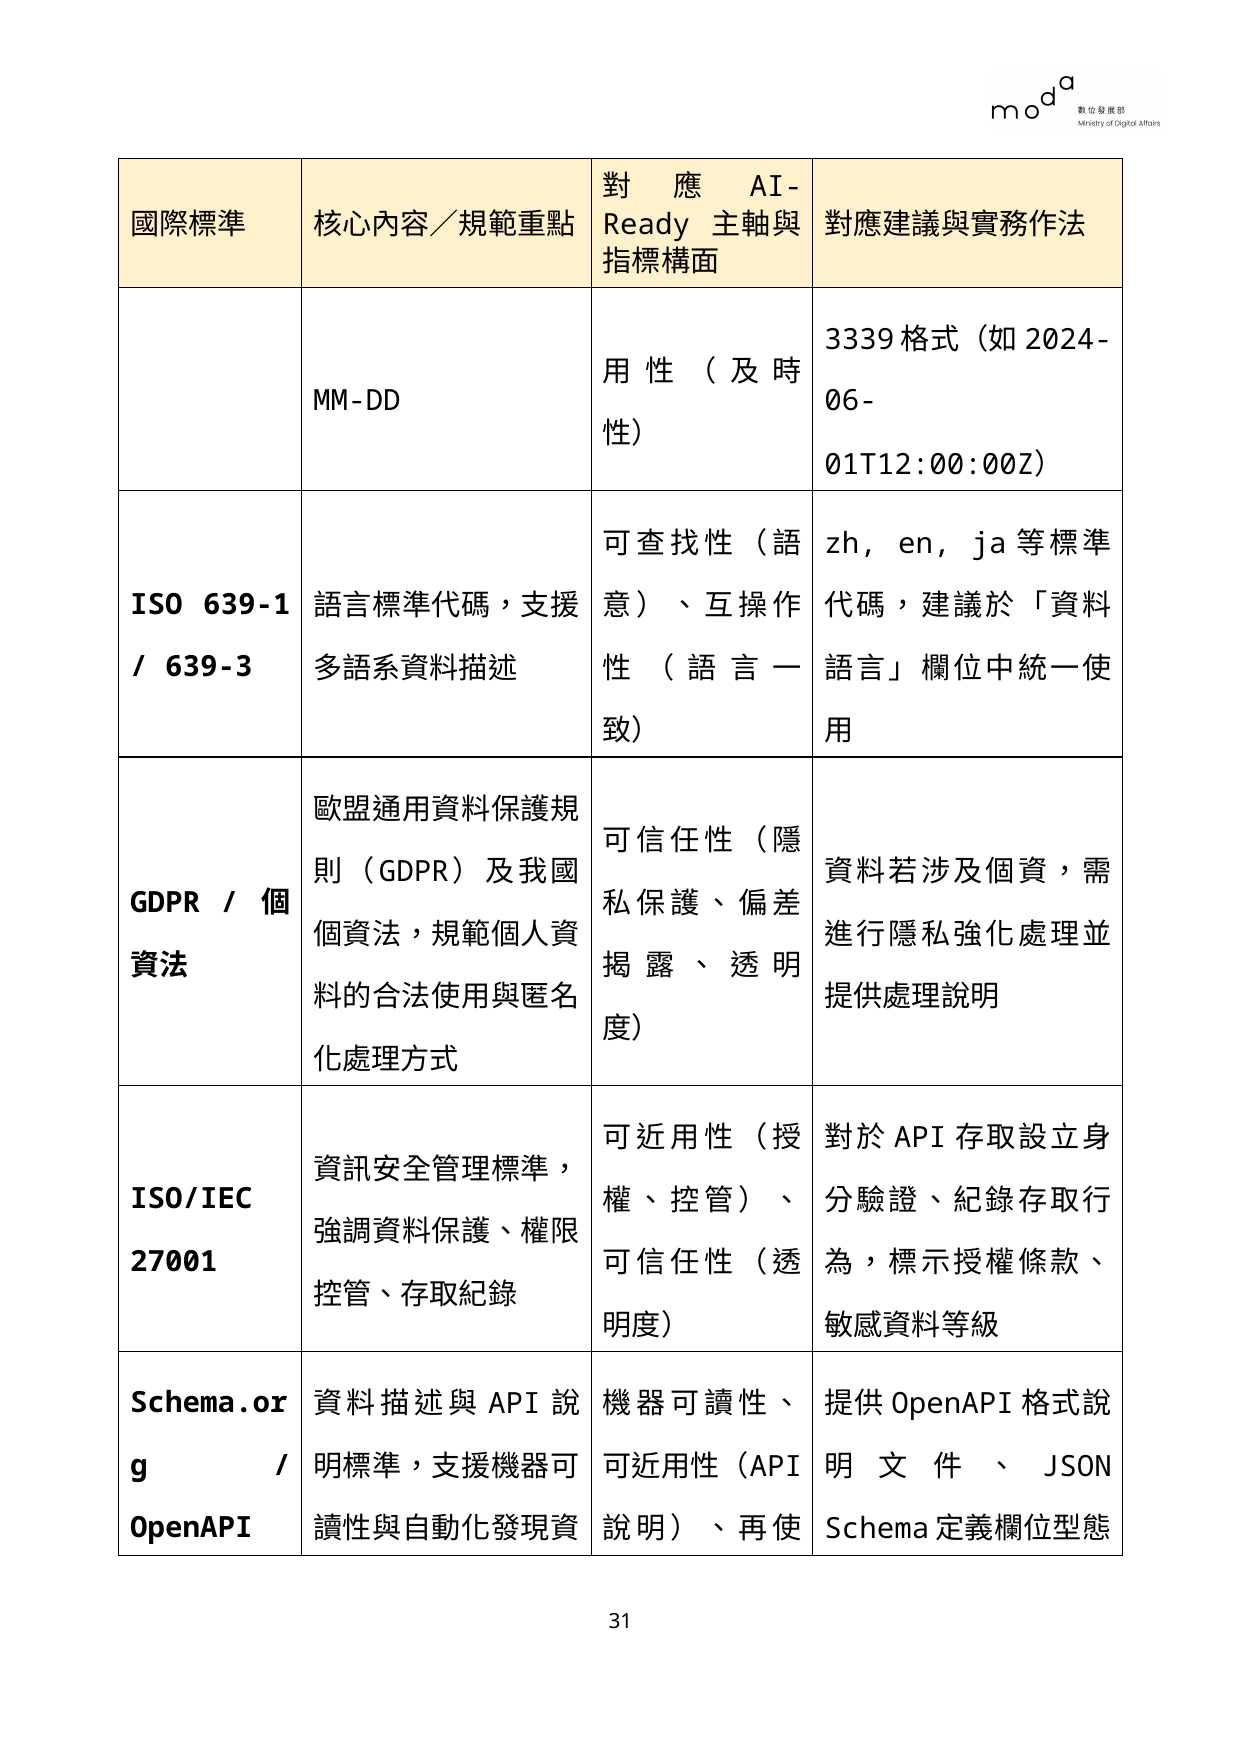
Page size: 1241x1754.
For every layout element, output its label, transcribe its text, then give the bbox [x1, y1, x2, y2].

table_cell 對於API存取設立身分驗證、紀錄存取行為，標示授權條款、敏感資料等級 [813, 1086, 1122, 1351]
table_cell 用性（及時性） [592, 288, 812, 490]
table_cell zh, en, ja等標準代碼，建議於「資料語言」欄位中統一使用 [813, 491, 1122, 756]
table_cell 資料若涉及個資，需進行隱私強化處理並提供處理說明 [813, 758, 1122, 1085]
table_header 對應建議與實務作法 [813, 159, 1122, 287]
table_cell 3339格式（如2024-06-01T12:00:00Z） [813, 288, 1122, 490]
table_cell GDPR / 個資法 [119, 758, 301, 1085]
table_cell 資料描述與API說明標準，支援機器可讀性與自動化發現資 [302, 1352, 591, 1554]
table_cell 歐盟通用資料保護規則（GDPR）及我國個資法，規範個人資料的合法使用與匿名化處理方式 [302, 758, 591, 1085]
table_cell ISO/IEC 27001 [119, 1086, 301, 1351]
table_cell 語言標準代碼，支援多語系資料描述 [302, 491, 591, 756]
table_header 核心內容／規範重點 [302, 159, 591, 287]
table_cell MM-DD [302, 288, 591, 490]
table_cell 資訊安全管理標準，強調資料保護、權限控管、存取紀錄 [302, 1086, 591, 1351]
table_header 國際標準 [119, 159, 301, 287]
table_cell 可查找性（語意）、互操作性（語言一致） [592, 491, 812, 756]
table_cell Schema.org / OpenAPI [119, 1352, 301, 1554]
table_header 對應AI-Ready 主軸與指標構面 [592, 159, 812, 287]
table_cell 可近用性（授權、控管）、可信任性（透明度） [592, 1086, 812, 1351]
table_cell [119, 288, 301, 490]
table_cell 可信任性（隱私保護、偏差揭露、透明度） [592, 758, 812, 1085]
table_cell 機器可讀性、可近用性（API說明）、再使 [592, 1352, 812, 1554]
table_cell ISO 639-1 / 639-3 [119, 491, 301, 756]
table_cell 提供OpenAPI格式說明文件、JSON Schema定義欄位型態 [813, 1352, 1122, 1554]
